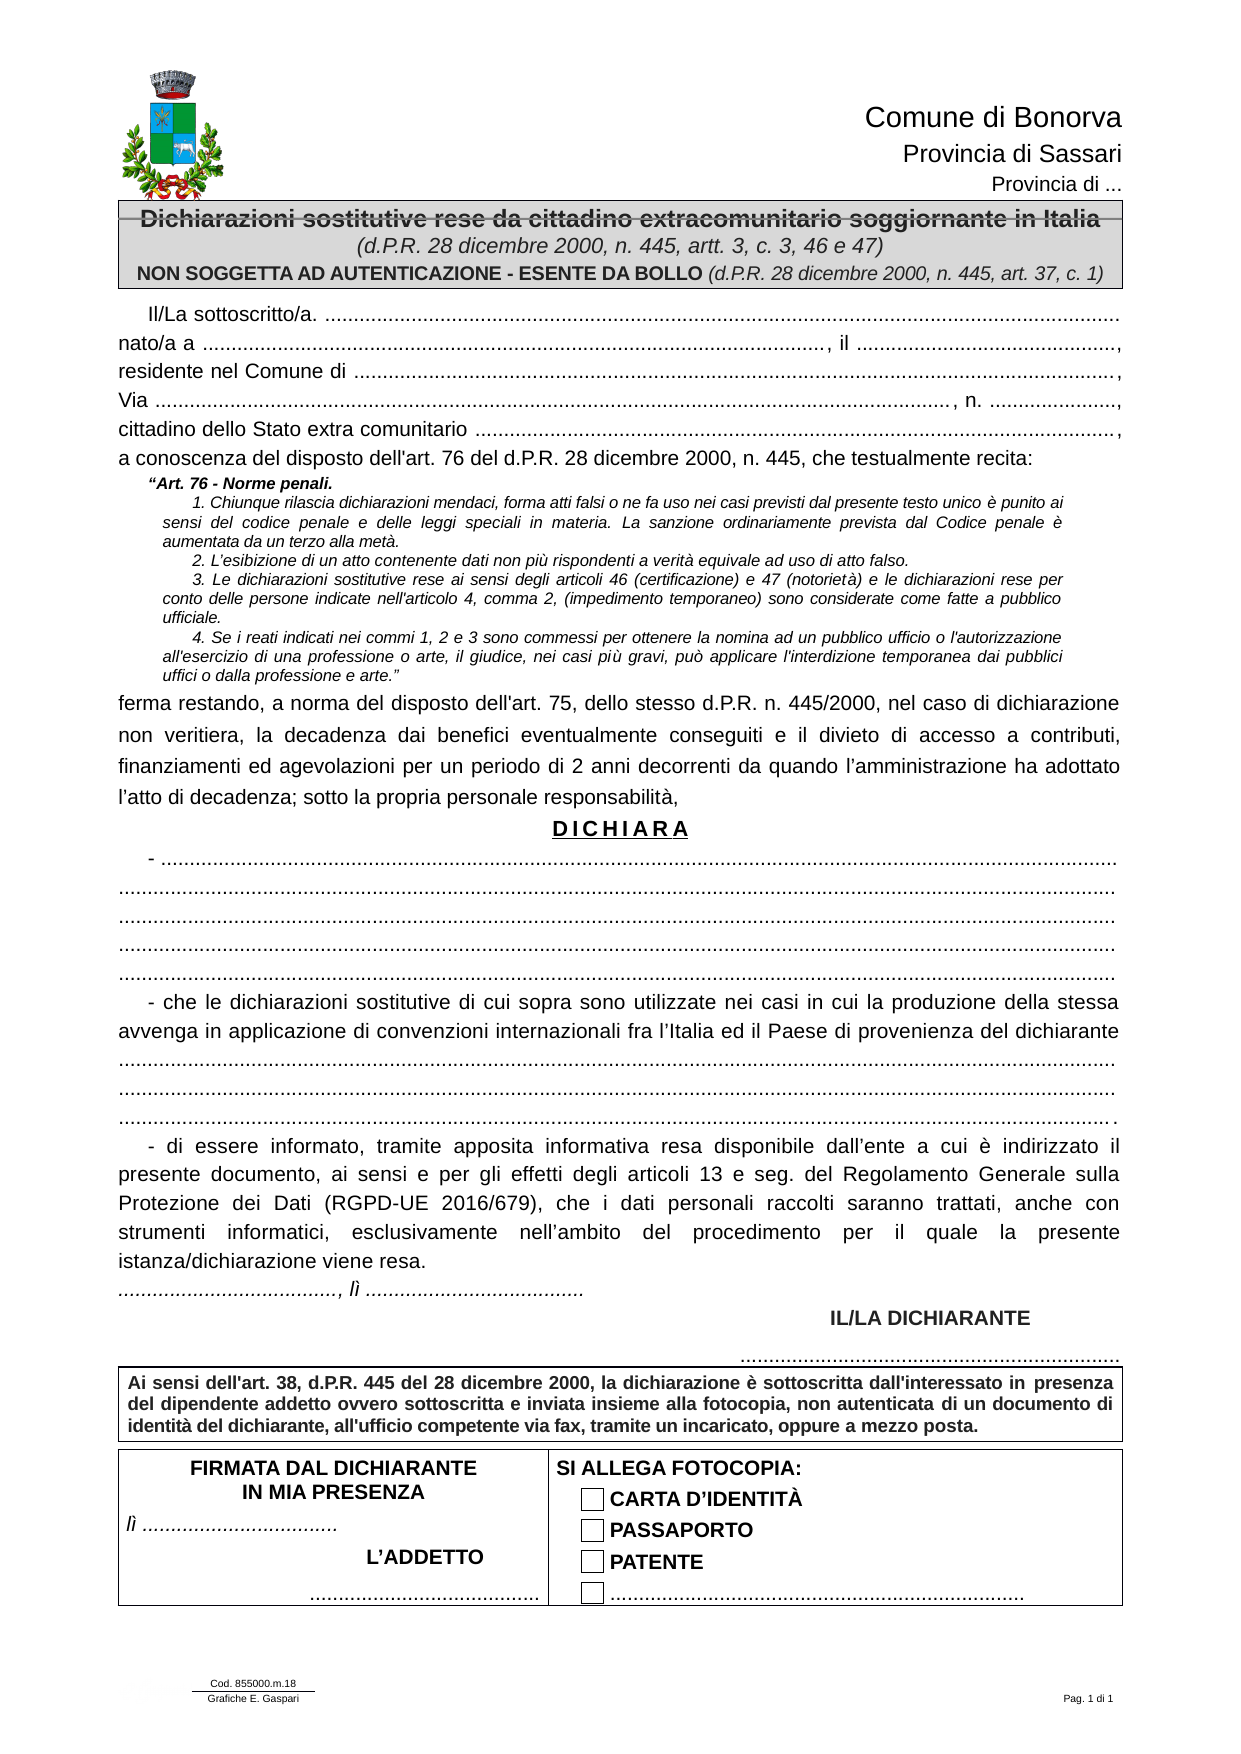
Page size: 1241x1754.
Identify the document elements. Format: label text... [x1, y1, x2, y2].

table_header Dichiarazioni sostitutive rese da cittadino extracomunitario soggiornante in Italia (d.P.R. 28 dicembre 2000, n. 445, artt. 3, c. 3, 46 e 47) NON SOGGETTA AD AUTENTICAZIONE - ESENTE DA BOLLO (d.P.R. 28 dicembre 2000, n. 445, art. 37, c. 1) [119, 220, 1122, 288]
text ............................................................................................................................................................................. [118, 932, 1122, 956]
text - ...................................................................................................................................................................... [118, 846, 1122, 870]
text “Art. 76 - Norme penali. [148, 474, 1093, 493]
text .................................................................. [738, 1342, 1122, 1366]
text 1. Chiunque rilascia dichiarazioni mendaci, forma atti falsi o ne fa uso nei casi previsti dal presente testo unico è punito ai sensi del codice penale e delle leggi speciali in materia. La sanzione ordinariamente prevista dal Codice penale è aumentata da un terzo alla metà. [162, 493, 1063, 551]
text 4. Se i reati indicati nei commi 1, 2 e 3 sono commessi per ottenere la nomina ad un pubblico ufficio o l'autorizzazione all'esercizio di una professione o arte, il giudice, nei casi più gravi, può applicare l'interdizione temporanea dai pubblici uffici o dalla professione e arte.” [162, 627, 1063, 685]
text ......................................, lì ...................................... [118, 1277, 1122, 1301]
picture [122, 70, 224, 201]
text Provincia di Sassari [224, 139, 1122, 168]
table_header Dichiarazioni sostitutive rese da cittadino extracomunitario soggiornante in Italia (d.P.R. 28 dicembre 2000, n. 445, artt. 3, c. 3, 46 e 47) NON SOGGETTA AD AUTENTICAZIONE - ESENTE DA BOLLO (d.P.R. 28 dicembre 2000, n. 445, art. 37, c. 1) [119, 201, 1122, 217]
text - che le dichiarazioni sostitutive di cui sopra sono utilizzate nei casi in cui la produzione della stessa avvenga in applicazione di convenzioni internazionali fra l’Italia ed il Paese di provenienza del dichiarante ............................................................................................................................................................................. ............................................................................................................................................................................. ............................................................................................................................................................................. [118, 990, 1122, 1129]
text Comune di Bonorva [224, 100, 1122, 134]
text - di essere informato, tramite apposita informativa resa disponibile dall’ente a cui è indirizzato il presente documento, ai sensi e per gli effetti degli articoli 13 e seg. del Regolamento Generale sulla Protezione dei Dati (RGPD-UE 2016/679), che i dati personali raccolti saranno trattati, anche con strumenti informatici, esclusivamente nell’ambito del procedimento per il quale la presente istanza/dichiarazione viene resa. [118, 1133, 1122, 1272]
text ............................................................................................................................................................................. [118, 961, 1122, 985]
text ............................................................................................................................................................................. [118, 903, 1122, 927]
text Provincia di ... [224, 172, 1122, 196]
text ferma restando, a norma del disposto dell'art. 75, dello stesso d.P.R. n. 445/2000, nel caso di dichiarazione non veritiera, la decadenza dai benefici eventualmente conseguiti e il divieto di accesso a contributi, finanziamenti ed agevolazioni per un periodo di 2 anni decorrenti da quando l’amministrazione ha adottato l’atto di decadenza; sotto la propria personale responsabilità, [118, 691, 1122, 809]
text ............................................................................................................................................................................. [118, 875, 1122, 899]
text IL/LA DICHIARANTE [738, 1306, 1122, 1330]
text Il/La sottoscritto/a. .......................................................................................................................................... nato/a a ............................................................................................................, il ............................................., residente nel Comune di ...................................................................................................................................., Via .........................................................................................................................................., n. ......................, cittadino dello Stato extra comunitario ..............................................................................................................., a conoscenza del disposto dell'art. 76 del d.P.R. 28 dicembre 2000, n. 445, che testualmente recita: [118, 302, 1122, 469]
table_header FIRMATA DAL DICHIARANTE IN MIA PRESENZA lì .................................. L’ADDETTO ........................................ [119, 1450, 548, 1604]
table_header SI ALLEGA FOTOCOPIA: CARTA D’IDENTITÀ PASSAPORTO PATENTE ........................................................................ [549, 1450, 1122, 1604]
table_header Ai sensi dell'art. 38, d.P.R. 445 del 28 dicembre 2000, la dichiarazione è sottoscritta dall'interessato in presenza del dipendente addetto ovvero sottoscritta e inviata insieme alla fotocopia, non autenticata di un documento di identità del dichiarante, all'ufficio competente via fax, tramite un incaricato, oppure a mezzo posta. [119, 1368, 1122, 1441]
text 2. L’esibizione di un atto contenente dati non più rispondenti a verità equivale ad uso di atto falso. [162, 551, 1063, 570]
text 3. Le dichiarazioni sostitutive rese ai sensi degli articoli 46 (certificazione) e 47 (notorietà) e le dichiarazioni rese per conto delle persone indicate nell'articolo 4, comma 2, (impedimento temporaneo) sono considerate come fatte a pubblico ufficiale. [162, 570, 1063, 627]
text DICHIARA [118, 816, 1122, 841]
